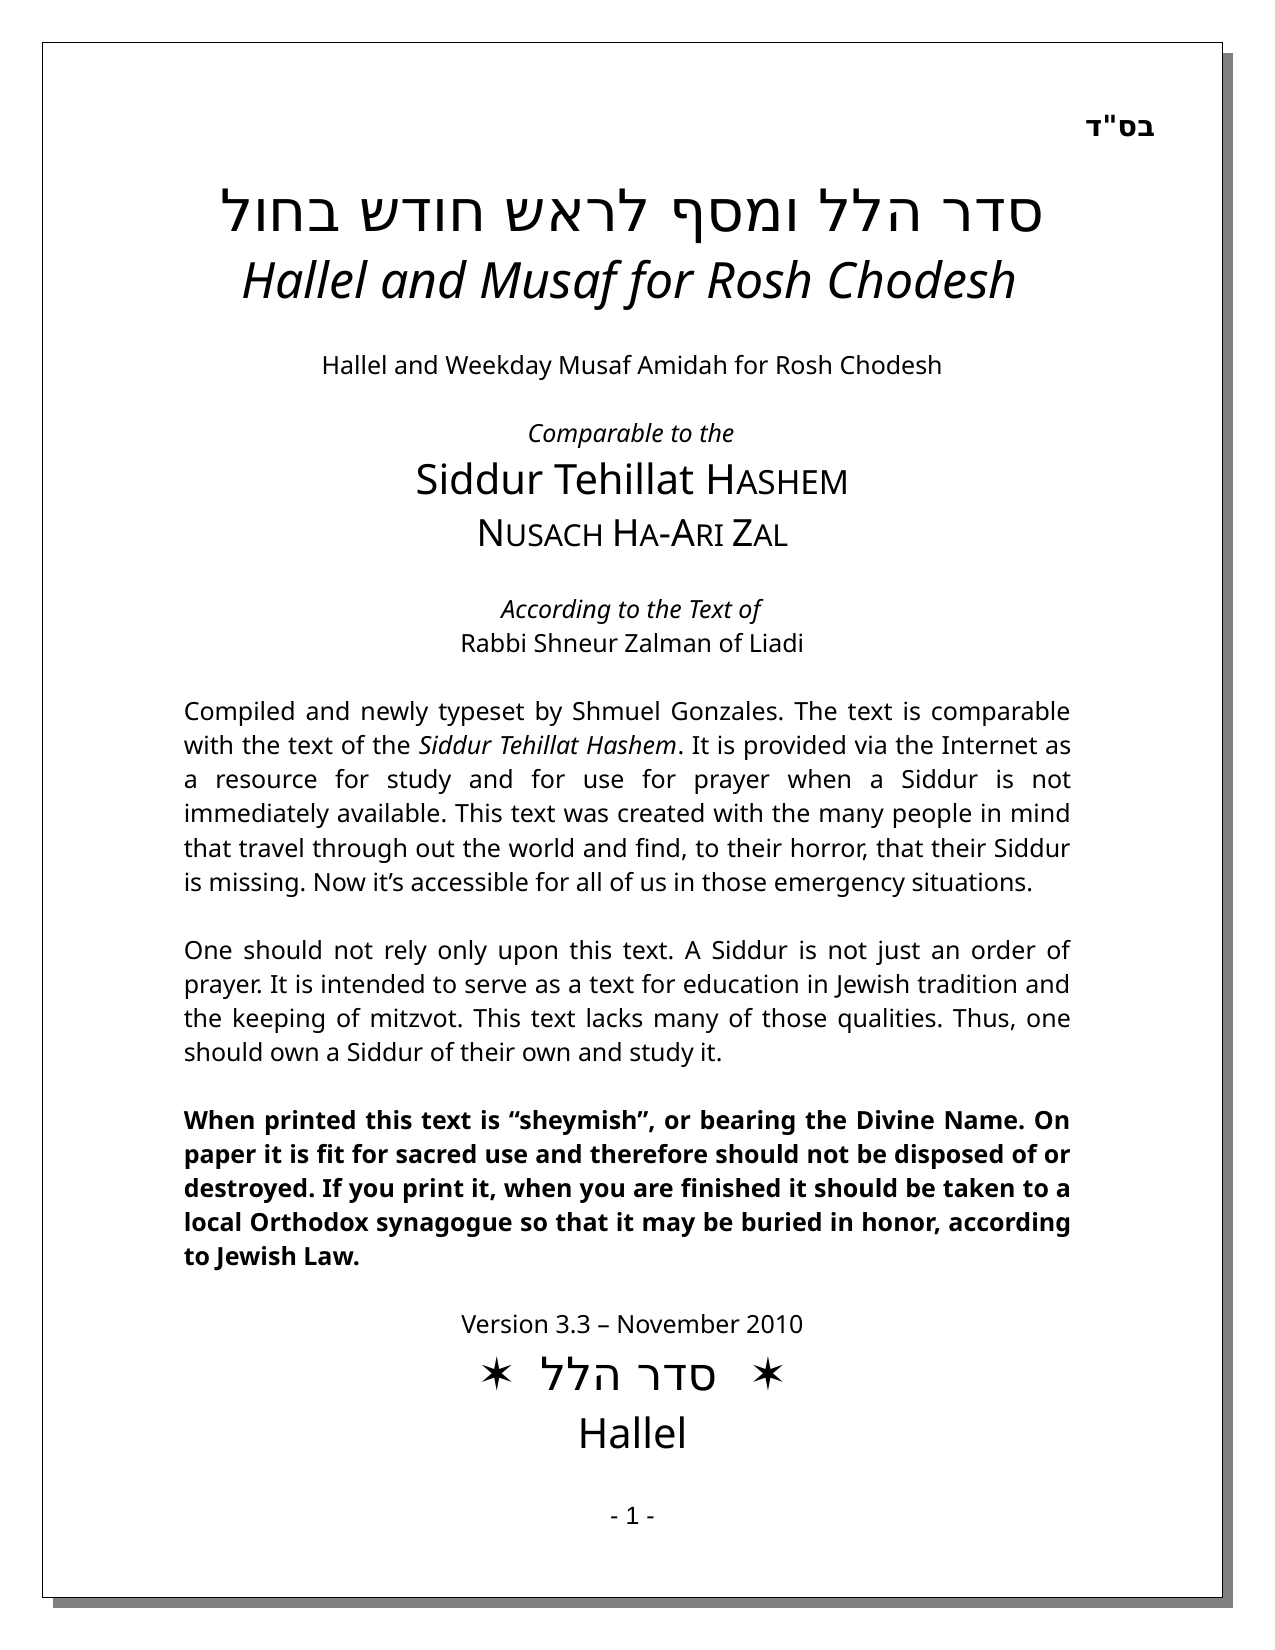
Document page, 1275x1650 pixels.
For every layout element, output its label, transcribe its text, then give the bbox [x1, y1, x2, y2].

text Version 3.3 – November 2010 [109, 1307, 1155, 1341]
text ✶ סדר הלל ✶ [109, 1341, 1155, 1403]
text Compiled and newly typeset by Shmuel Gonzales. The text is comparable with the text of the Siddur Tehillat Hashem. It is provided via the Internet as a resource for study and for use for prayer when a Siddur is not immediately available. This text was created with the many people in mind that travel through out the world and find, to their horror, that their Siddur is missing. Now it’s accessible for all of us in those emergency situations. [183, 694, 1072, 898]
text סדר הלל ומסף לראש חודש בחול [109, 178, 1155, 246]
text According to the Text of [109, 592, 1155, 626]
text בס"ד [109, 109, 1155, 143]
text When printed this text is “sheymish”, or bearing the Divine Name. On paper it is fit for sacred use and therefore should not be disposed of or destroyed. If you print it, when you are finished it should be taken to a local Orthodox synagogue so that it may be buried in honor, according to Jewish Law. [183, 1103, 1072, 1273]
text Hallel and Musaf for Rosh Chodesh [109, 246, 1155, 314]
text One should not rely only upon this text. A Siddur is not just an order of prayer. It is intended to serve as a text for education in Jewish tradition and the keeping of mitzvot. This text lacks many of those qualities. Thus, one should own a Siddur of their own and study it. [183, 932, 1072, 1069]
text Siddur Tehillat HASHEM [109, 450, 1155, 507]
text Comparable to the [109, 416, 1155, 450]
text Rabbi Shneur Zalman of Liadi [109, 626, 1155, 660]
text NUSACH HA-ARI ZAL [109, 507, 1155, 558]
text Hallel [109, 1403, 1155, 1460]
text Hallel and Weekday Musaf Amidah for Rosh Chodesh [109, 348, 1155, 382]
